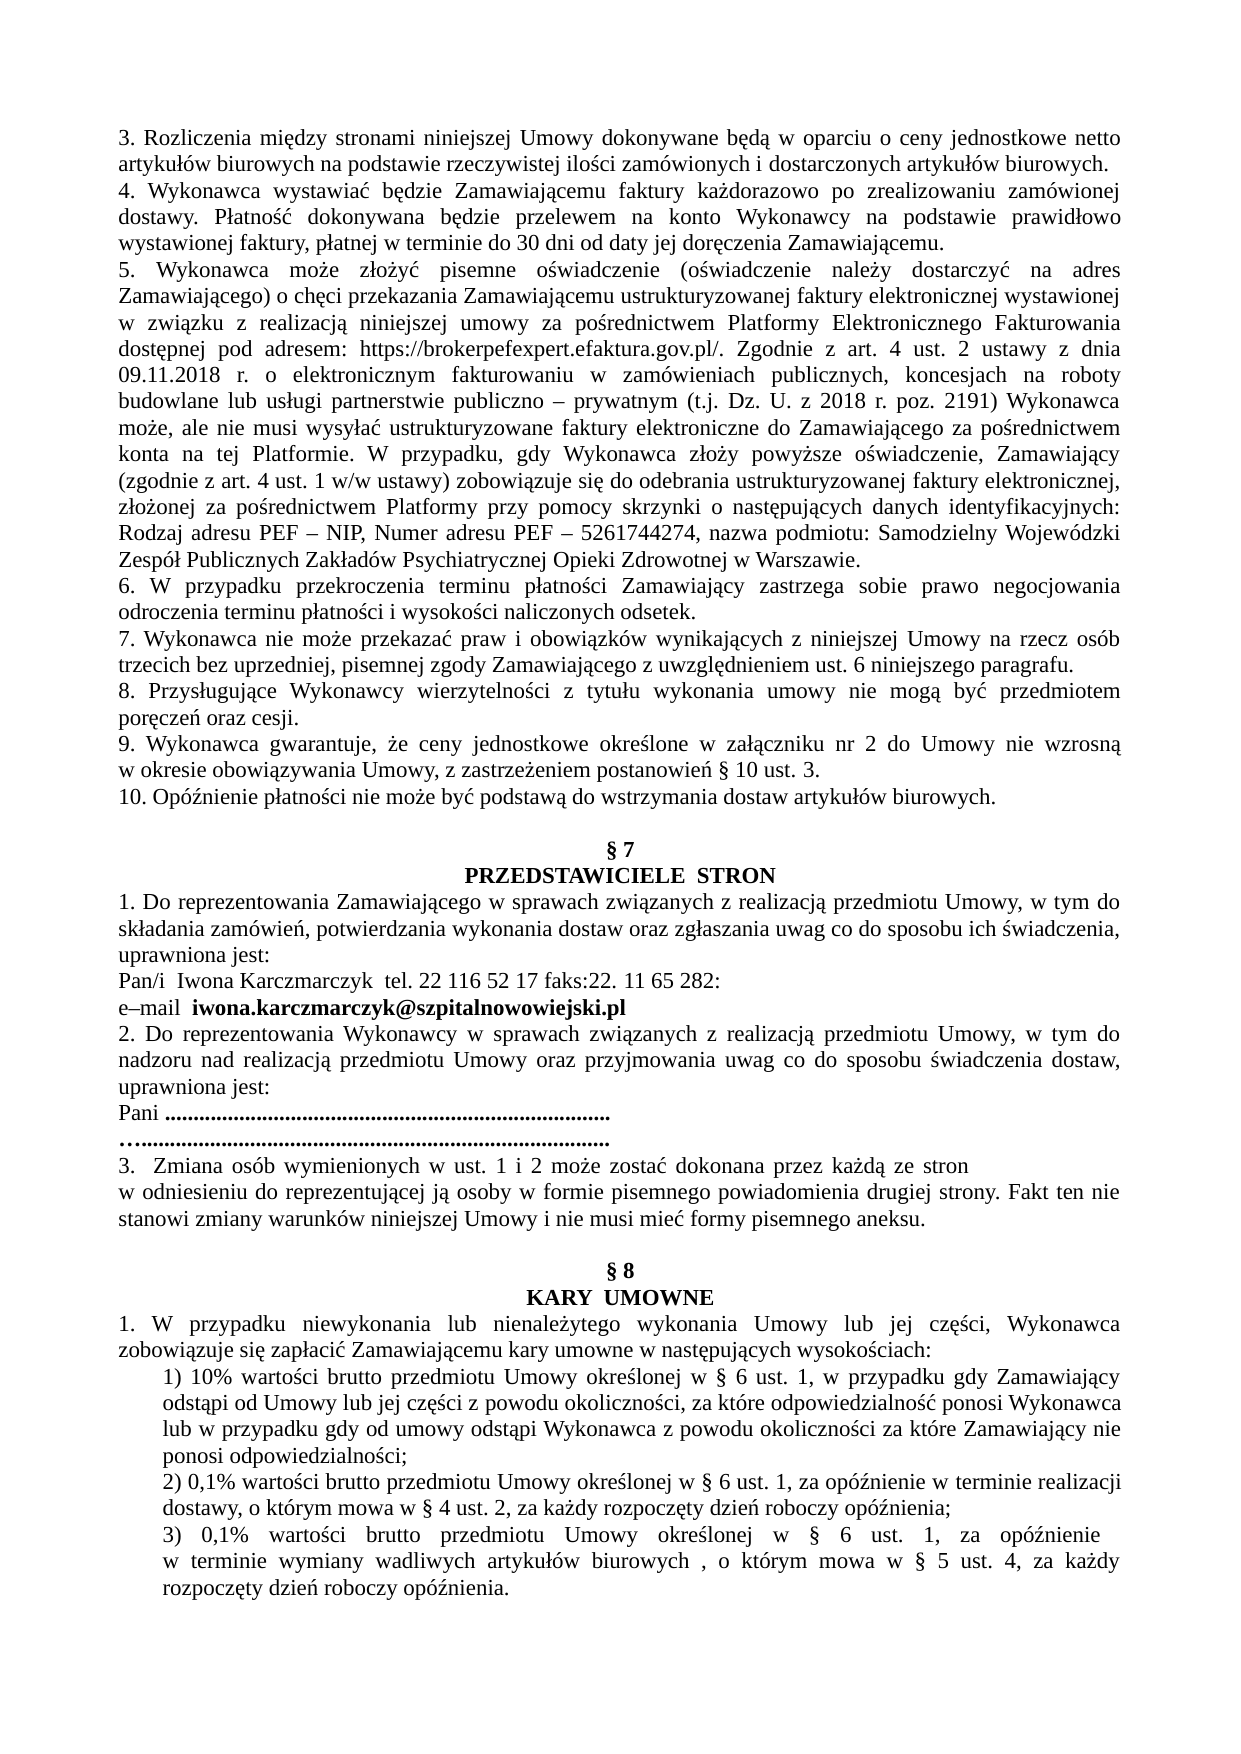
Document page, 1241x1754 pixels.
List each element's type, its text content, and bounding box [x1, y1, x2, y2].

text 7. Wykonawca nie może przekazać praw i obowiązków wynikających z niniejszej Umowy na rzecz osób trzecich bez uprzedniej, pisemnej zgody Zamawiającego z uwzględnieniem ust. 6 niniejszego paragrafu. [118, 625, 1122, 677]
text 2) 0,1% wartości brutto przedmiotu Umowy określonej w § 6 ust. 1, za opóźnienie w terminie realizacji dostawy, o którym mowa w § 4 ust. 2, za każdy rozpoczęty dzień roboczy opóźnienia; [162, 1468, 1122, 1521]
text 10. Opóźnienie płatności nie może być podstawą do wstrzymania dostaw artykułów biurowych. [118, 783, 1122, 809]
text § 8 [118, 1257, 1122, 1284]
text e–mail iwona.karczmarczyk@szpitalnowowiejski.pl [118, 994, 1122, 1020]
text ….................................................................................. [118, 1126, 1122, 1152]
text 1. Do reprezentowania Zamawiającego w sprawach związanych z realizacją przedmiotu Umowy, w tym do składania zamówień, potwierdzania wykonania dostaw oraz zgłaszania uwag co do sposobu ich świadczenia, uprawniona jest: [118, 888, 1122, 967]
text Pan/i Iwona Karczmarczyk tel. 22 116 52 17 faks:22. 11 65 282: [118, 967, 1122, 994]
text PRZEDSTAWICIELE STRON [118, 862, 1122, 888]
text 8. Przysługujące Wykonawcy wierzytelności z tytułu wykonania umowy nie mogą być przedmiotem poręczeń oraz cesji. [118, 677, 1122, 730]
text 3) 0,1% wartości brutto przedmiotu Umowy określonej w § 6 ust. 1, za opóźnienie w terminie wymiany wadliwych artykułów biurowych , o którym mowa w § 5 ust. 4, za każdy rozpoczęty dzień roboczy opóźnienia. [162, 1521, 1122, 1600]
text 4. Wykonawca wystawiać będzie Zamawiającemu faktury każdorazowo po zrealizowaniu zamówionej dostawy. Płatność dokonywana będzie przelewem na konto Wykonawcy na podstawie prawidłowo wystawionej faktury, płatnej w terminie do 30 dni od daty jej doręczenia Zamawiającemu. [118, 177, 1122, 256]
text Pani .............................................................................. [118, 1099, 1122, 1126]
text KARY UMOWNE [118, 1284, 1122, 1310]
text 1. W przypadku niewykonania lub nienależytego wykonania Umowy lub jej części, Wykonawca zobowiązuje się zapłacić Zamawiającemu kary umowne w następujących wysokościach: [118, 1310, 1122, 1363]
text 3. Zmiana osób wymienionych w ust. 1 i 2 może zostać dokonana przez każdą ze stron w odniesieniu do reprezentującej ją osoby w formie pisemnego powiadomienia drugiej strony. Fakt ten nie stanowi zmiany warunków niniejszej Umowy i nie musi mieć formy pisemnego aneksu. [118, 1152, 1122, 1231]
text 1) 10% wartości brutto przedmiotu Umowy określonej w § 6 ust. 1, w przypadku gdy Zamawiający odstąpi od Umowy lub jej części z powodu okoliczności, za które odpowiedzialność ponosi Wykonawca lub w przypadku gdy od umowy odstąpi Wykonawca z powodu okoliczności za które Zamawiający nie ponosi odpowiedzialności; [162, 1363, 1122, 1468]
text 6. W przypadku przekroczenia terminu płatności Zamawiający zastrzega sobie prawo negocjowania odroczenia terminu płatności i wysokości naliczonych odsetek. [118, 572, 1122, 625]
text § 7 [118, 836, 1122, 862]
text 5. Wykonawca może złożyć pisemne oświadczenie (oświadczenie należy dostarczyć na adres Zamawiającego) o chęci przekazania Zamawiającemu ustrukturyzowanej faktury elektronicznej wystawionej w związku z realizacją niniejszej umowy za pośrednictwem Platformy Elektronicznego Fakturowania dostępnej pod adresem: https://brokerpefexpert.efaktura.gov.pl/. Zgodnie z art. 4 ust. 2 ustawy z dnia 09.11.2018 r. o elektronicznym fakturowaniu w zamówieniach publicznych, koncesjach na roboty budowlane lub usługi partnerstwie publiczno – prywatnym (t.j. Dz. U. z 2018 r. poz. 2191) Wykonawca może, ale nie musi wysyłać ustrukturyzowane faktury elektroniczne do Zamawiającego za pośrednictwem konta na tej Platformie. W przypadku, gdy Wykonawca złoży powyższe oświadczenie, Zamawiający (zgodnie z art. 4 ust. 1 w/w ustawy) zobowiązuje się do odebrania ustrukturyzowanej faktury elektronicznej, złożonej za pośrednictwem Platformy przy pomocy skrzynki o następujących danych identyfikacyjnych: Rodzaj adresu PEF – NIP, Numer adresu PEF – 5261744274, nazwa podmiotu: Samodzielny Wojewódzki Zespół Publicznych Zakładów Psychiatrycznej Opieki Zdrowotnej w Warszawie. [118, 256, 1122, 572]
text 2. Do reprezentowania Wykonawcy w sprawach związanych z realizacją przedmiotu Umowy, w tym do nadzoru nad realizacją przedmiotu Umowy oraz przyjmowania uwag co do sposobu świadczenia dostaw, uprawniona jest: [118, 1020, 1122, 1099]
text 9. Wykonawca gwarantuje, że ceny jednostkowe określone w załączniku nr 2 do Umowy nie wzrosną w okresie obowiązywania Umowy, z zastrzeżeniem postanowień § 10 ust. 3. [118, 730, 1122, 783]
text 3. Rozliczenia między stronami niniejszej Umowy dokonywane będą w oparciu o ceny jednostkowe netto artykułów biurowych na podstawie rzeczywistej ilości zamówionych i dostarczonych artykułów biurowych. [118, 124, 1122, 177]
